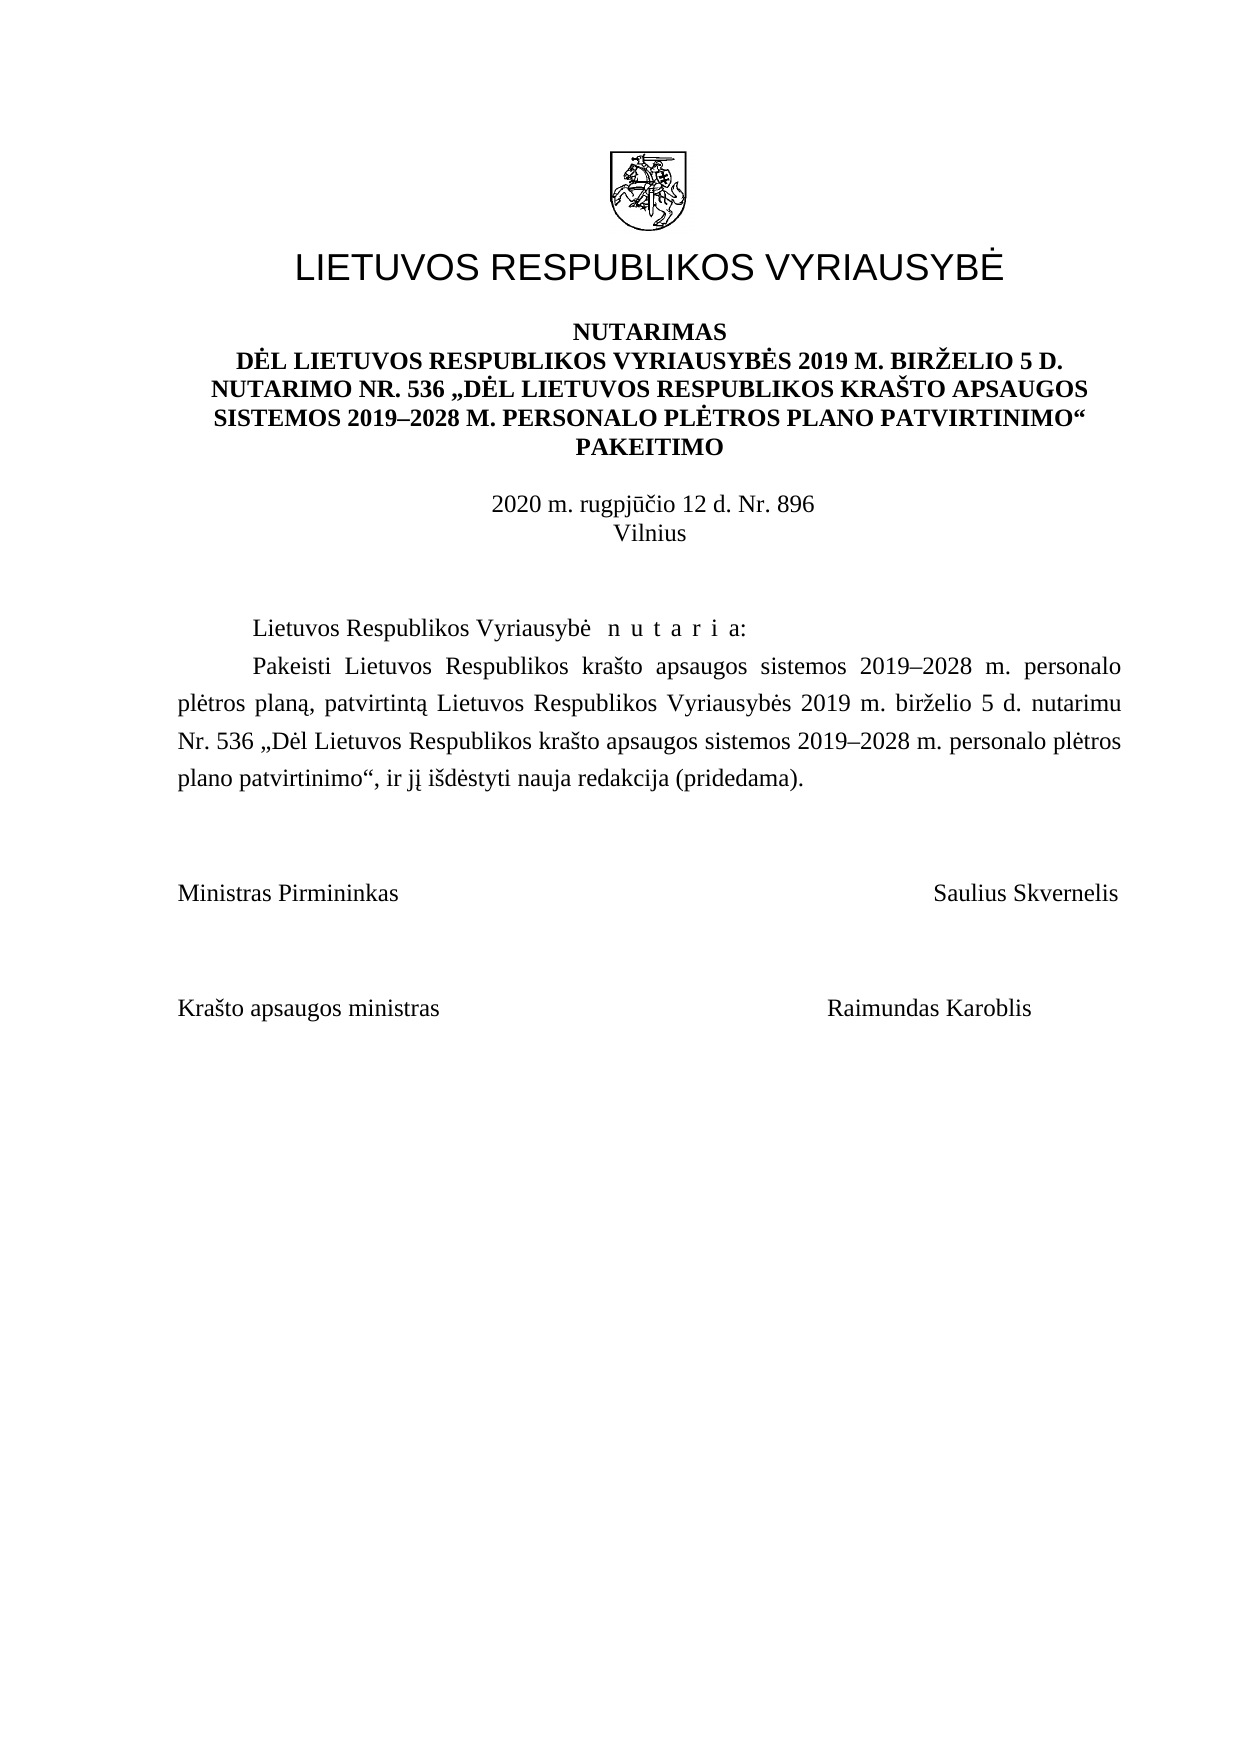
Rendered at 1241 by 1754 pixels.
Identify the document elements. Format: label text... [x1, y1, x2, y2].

text Vilnius [177, 518, 1122, 547]
text Pakeisti Lietuvos Respublikos krašto apsaugos sistemos 2019–2028 m. personalo plėtros planą, patvirtintą Lietuvos Respublikos Vyriausybės 2019 m. birželio 5 d. nutarimu Nr. 536 „Dėl Lietuvos Respublikos krašto apsaugos sistemos 2019–2028 m. personalo plėtros plano patvirtinimo“, ir jį išdėstyti nauja redakcija (pridedama). [177, 642, 1122, 792]
text Krašto apsaugos ministras Raimundas Karoblis [177, 993, 1122, 1022]
text Ministras Pirmininkas Saulius Skvernelis [177, 878, 1122, 907]
text DĖL LIETUVOS RESPUBLIKOS VYRIAUSYBĖS 2019 M. BIRŽELIO 5 D. NUTARIMO NR. 536 „DĖL LIETUVOS RESPUBLIKOS KRAŠTO APSAUGOS SISTEMOS 2019–2028 M. PERSONALO PLĖTROS PLANO PATVIRTINIMO“ PAKEITIMO [177, 346, 1122, 461]
text nutarimas [177, 317, 1122, 346]
text Lietuvos Respublikos Vyriausybė nutaria: [177, 604, 1122, 642]
text Lietuvos Respublikos Vyriausybė [177, 245, 1122, 288]
text 2020 m. rugpjūčio 12 d. Nr. 896 [177, 489, 1122, 518]
